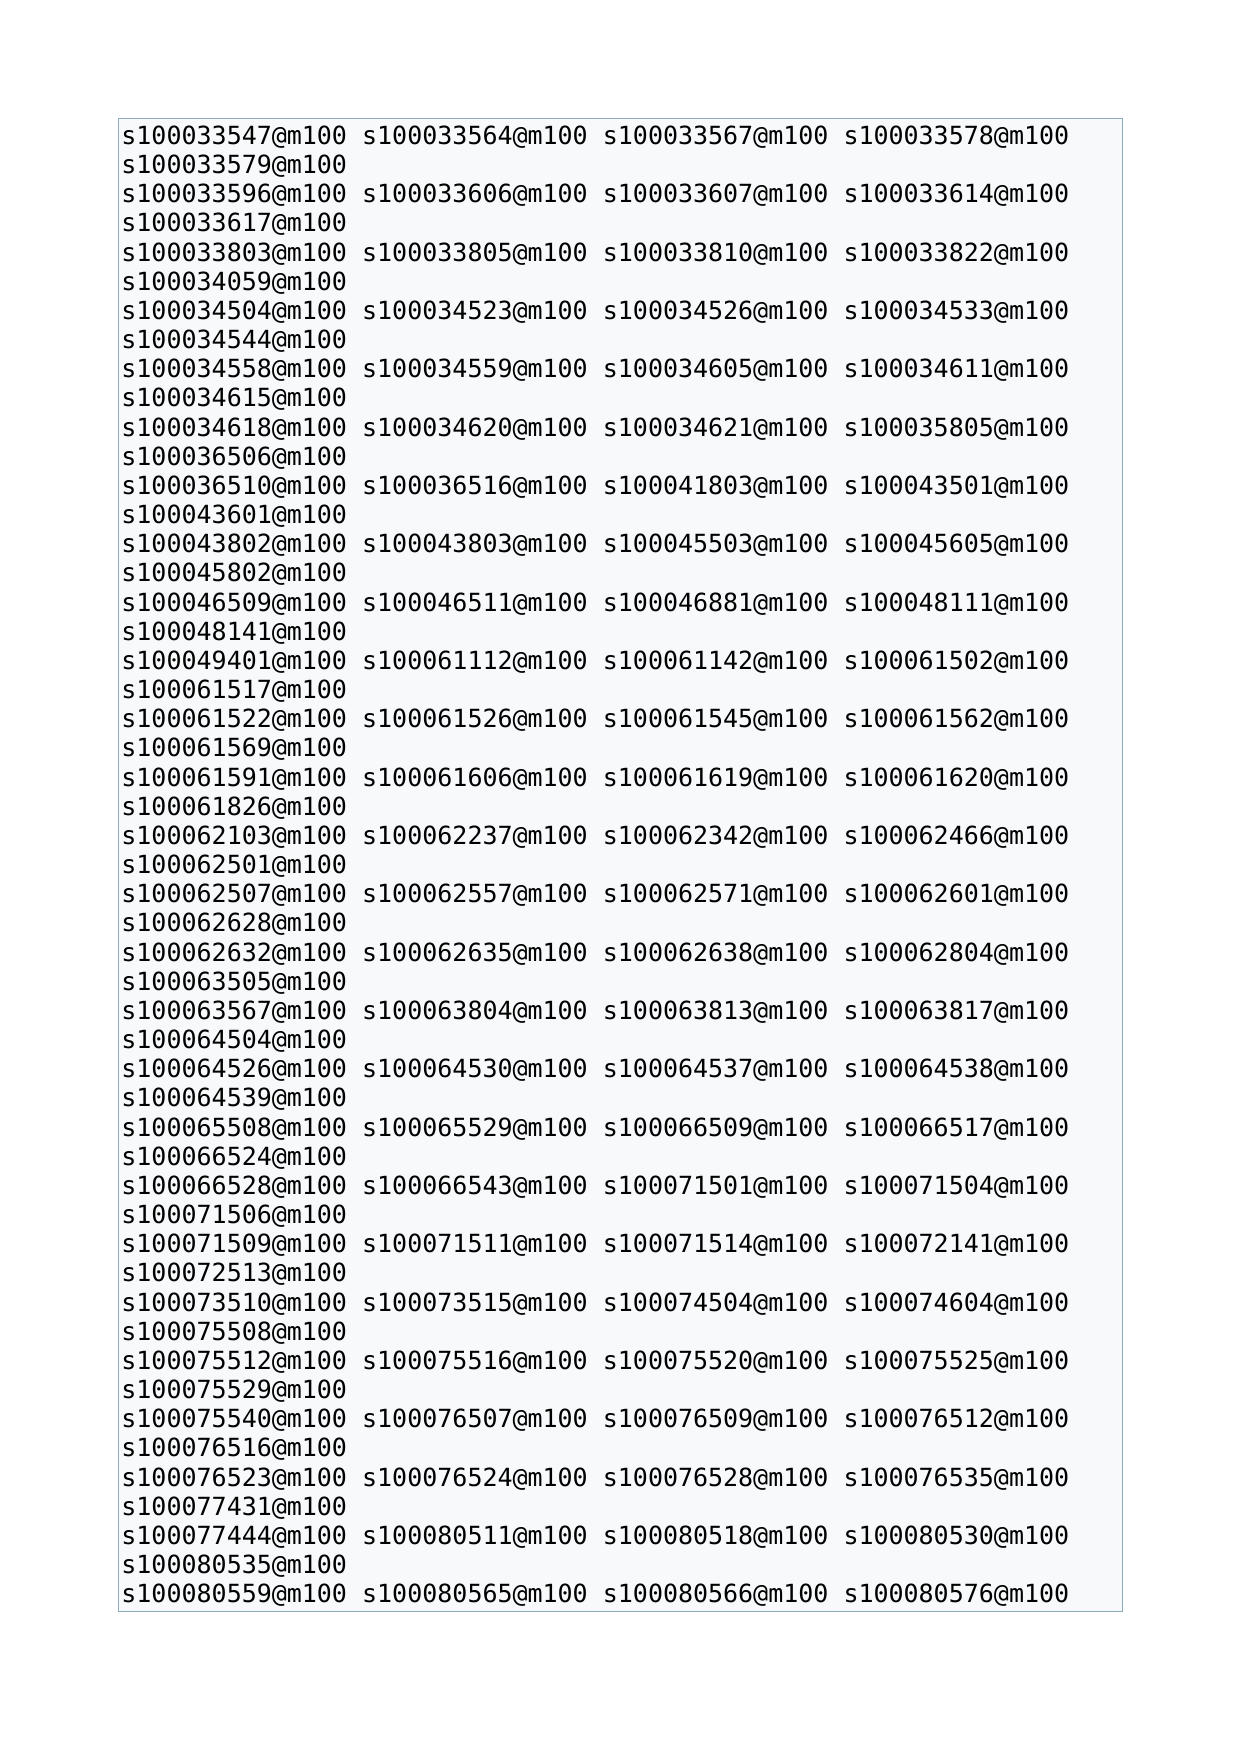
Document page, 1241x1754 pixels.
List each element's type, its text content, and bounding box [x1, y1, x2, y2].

text s100033547@m100 s100033564@m100 s100033567@m100 s100033578@m100 s100033579@m100 s100033596@m100 s100033606@m100 s100033607@m100 s100033614@m100 s100033617@m100 s100033803@m100 s100033805@m100 s100033810@m100 s100033822@m100 s100034059@m100 s100034504@m100 s100034523@m100 s100034526@m100 s100034533@m100 s100034544@m100 s100034558@m100 s100034559@m100 s100034605@m100 s100034611@m100 s100034615@m100 s100034618@m100 s100034620@m100 s100034621@m100 s100035805@m100 s100036506@m100 s100036510@m100 s100036516@m100 s100041803@m100 s100043501@m100 s100043601@m100 s100043802@m100 s100043803@m100 s100045503@m100 s100045605@m100 s100045802@m100 s100046509@m100 s100046511@m100 s100046881@m100 s100048111@m100 s100048141@m100 s100049401@m100 s100061112@m100 s100061142@m100 s100061502@m100 s100061517@m100 s100061522@m100 s100061526@m100 s100061545@m100 s100061562@m100 s100061569@m100 s100061591@m100 s100061606@m100 s100061619@m100 s100061620@m100 s100061826@m100 s100062103@m100 s100062237@m100 s100062342@m100 s100062466@m100 s100062501@m100 s100062507@m100 s100062557@m100 s100062571@m100 s100062601@m100 s100062628@m100 s100062632@m100 s100062635@m100 s100062638@m100 s100062804@m100 s100063505@m100 s100063567@m100 s100063804@m100 s100063813@m100 s100063817@m100 s100064504@m100 s100064526@m100 s100064530@m100 s100064537@m100 s100064538@m100 s100064539@m100 s100065508@m100 s100065529@m100 s100066509@m100 s100066517@m100 s100066524@m100 s100066528@m100 s100066543@m100 s100071501@m100 s100071504@m100 s100071506@m100 s100071509@m100 s100071511@m100 s100071514@m100 s100072141@m100 s100072513@m100 s100073510@m100 s100073515@m100 s100074504@m100 s100074604@m100 s100075508@m100 s100075512@m100 s100075516@m100 s100075520@m100 s100075525@m100 s100075529@m100 s100075540@m100 s100076507@m100 s100076509@m100 s100076512@m100 s100076516@m100 s100076523@m100 s100076524@m100 s100076528@m100 s100076535@m100 s100077431@m100 s100077444@m100 s100080511@m100 s100080518@m100 s100080530@m100 s100080535@m100 s100080559@m100 s100080565@m100 s100080566@m100 s100080576@m100 [119, 119, 1122, 1611]
